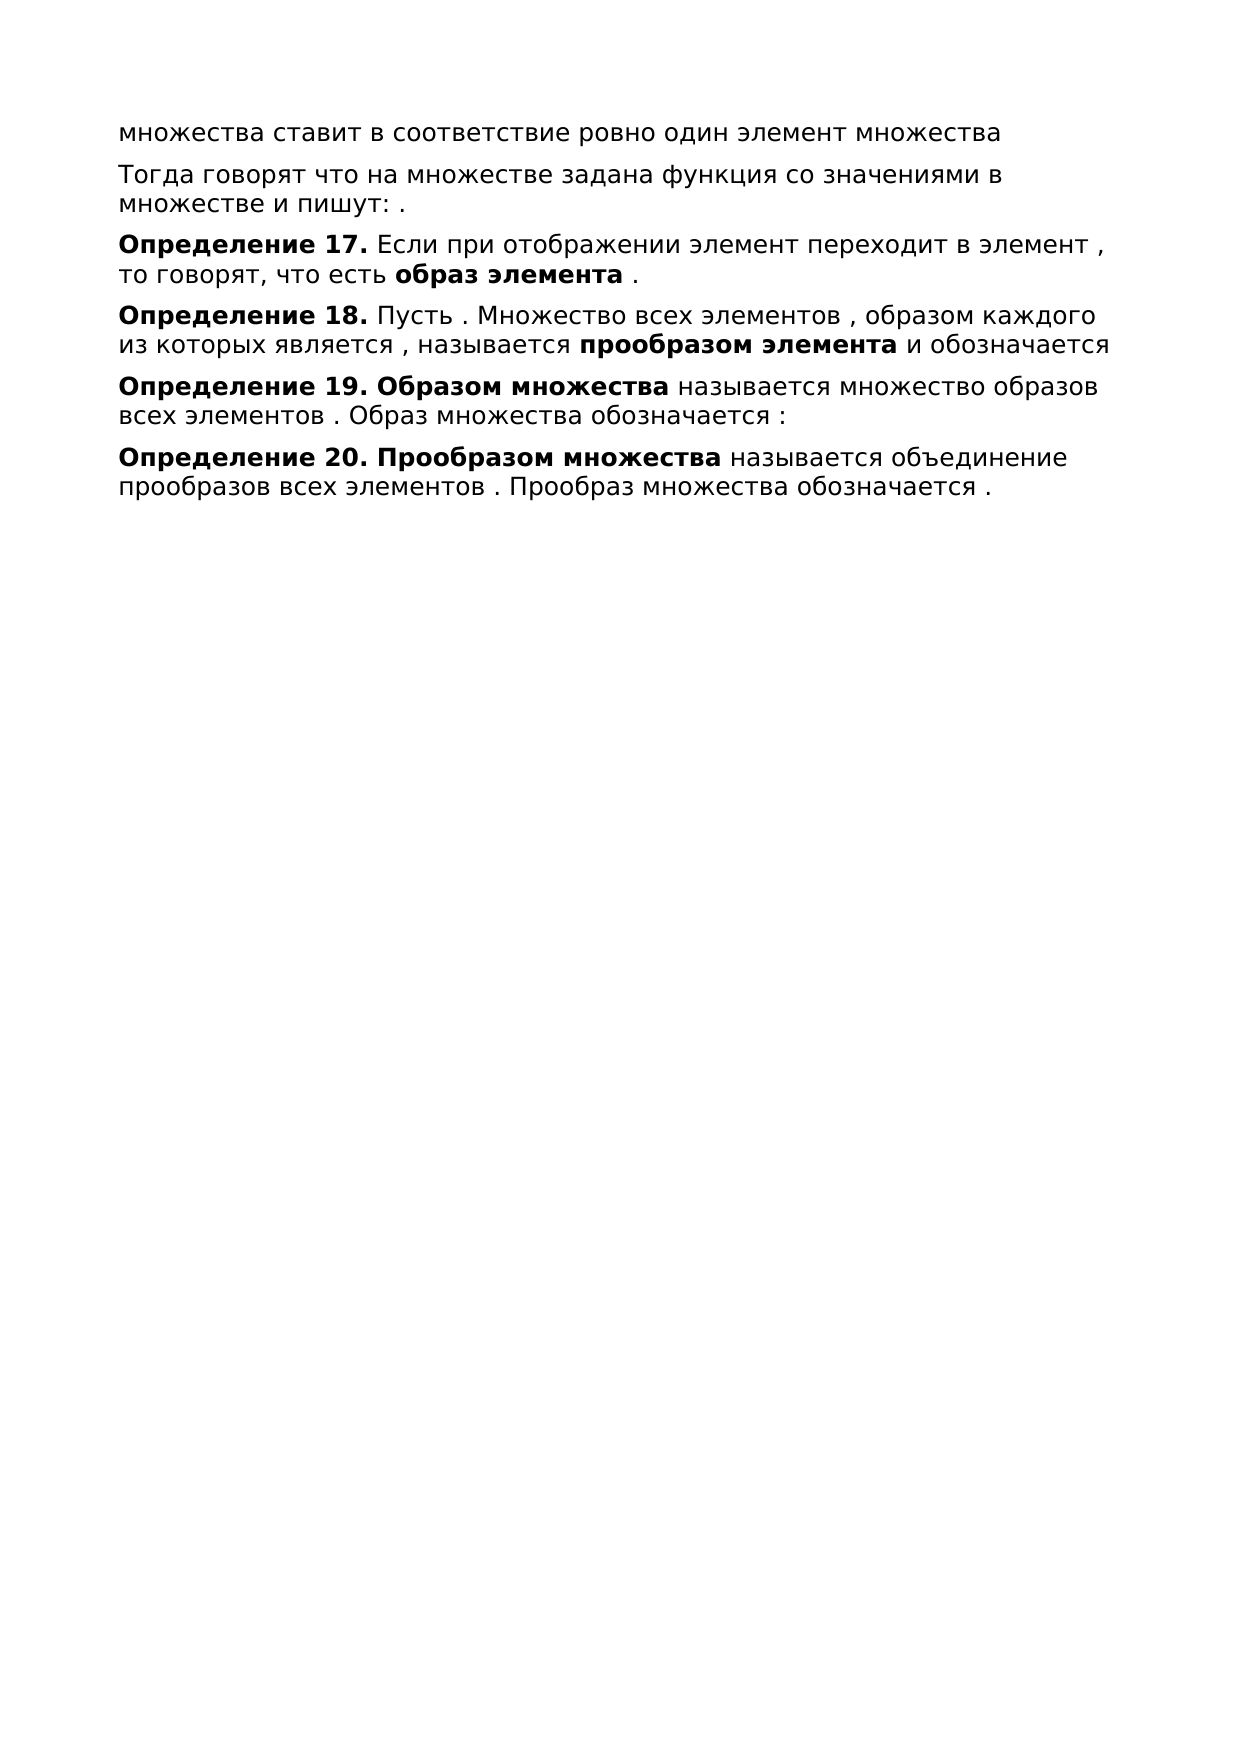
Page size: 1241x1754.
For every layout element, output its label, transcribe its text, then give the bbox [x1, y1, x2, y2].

text Тогда говорят что на множестве задана функция со значениями в множестве и пишут: . [118, 160, 1122, 218]
text Определение 17. Если при отображении элемент переходит в элемент , то говорят, что есть образ элемента . [118, 231, 1122, 289]
text Определение 20. Прообразом множества называется объединение прообразов всех элементов . Прообраз множества обозначается . [118, 443, 1122, 501]
text множества ставит в соответствие ровно один элемент множества [118, 118, 1122, 147]
text Определение 18. Пусть . Множество всех элементов , образом каждого из которых является , называется прообразом элемента и обозначается [118, 301, 1122, 360]
text Определение 19. Образом множества называется множество образов всех элементов . Образ множества обозначается : [118, 372, 1122, 431]
